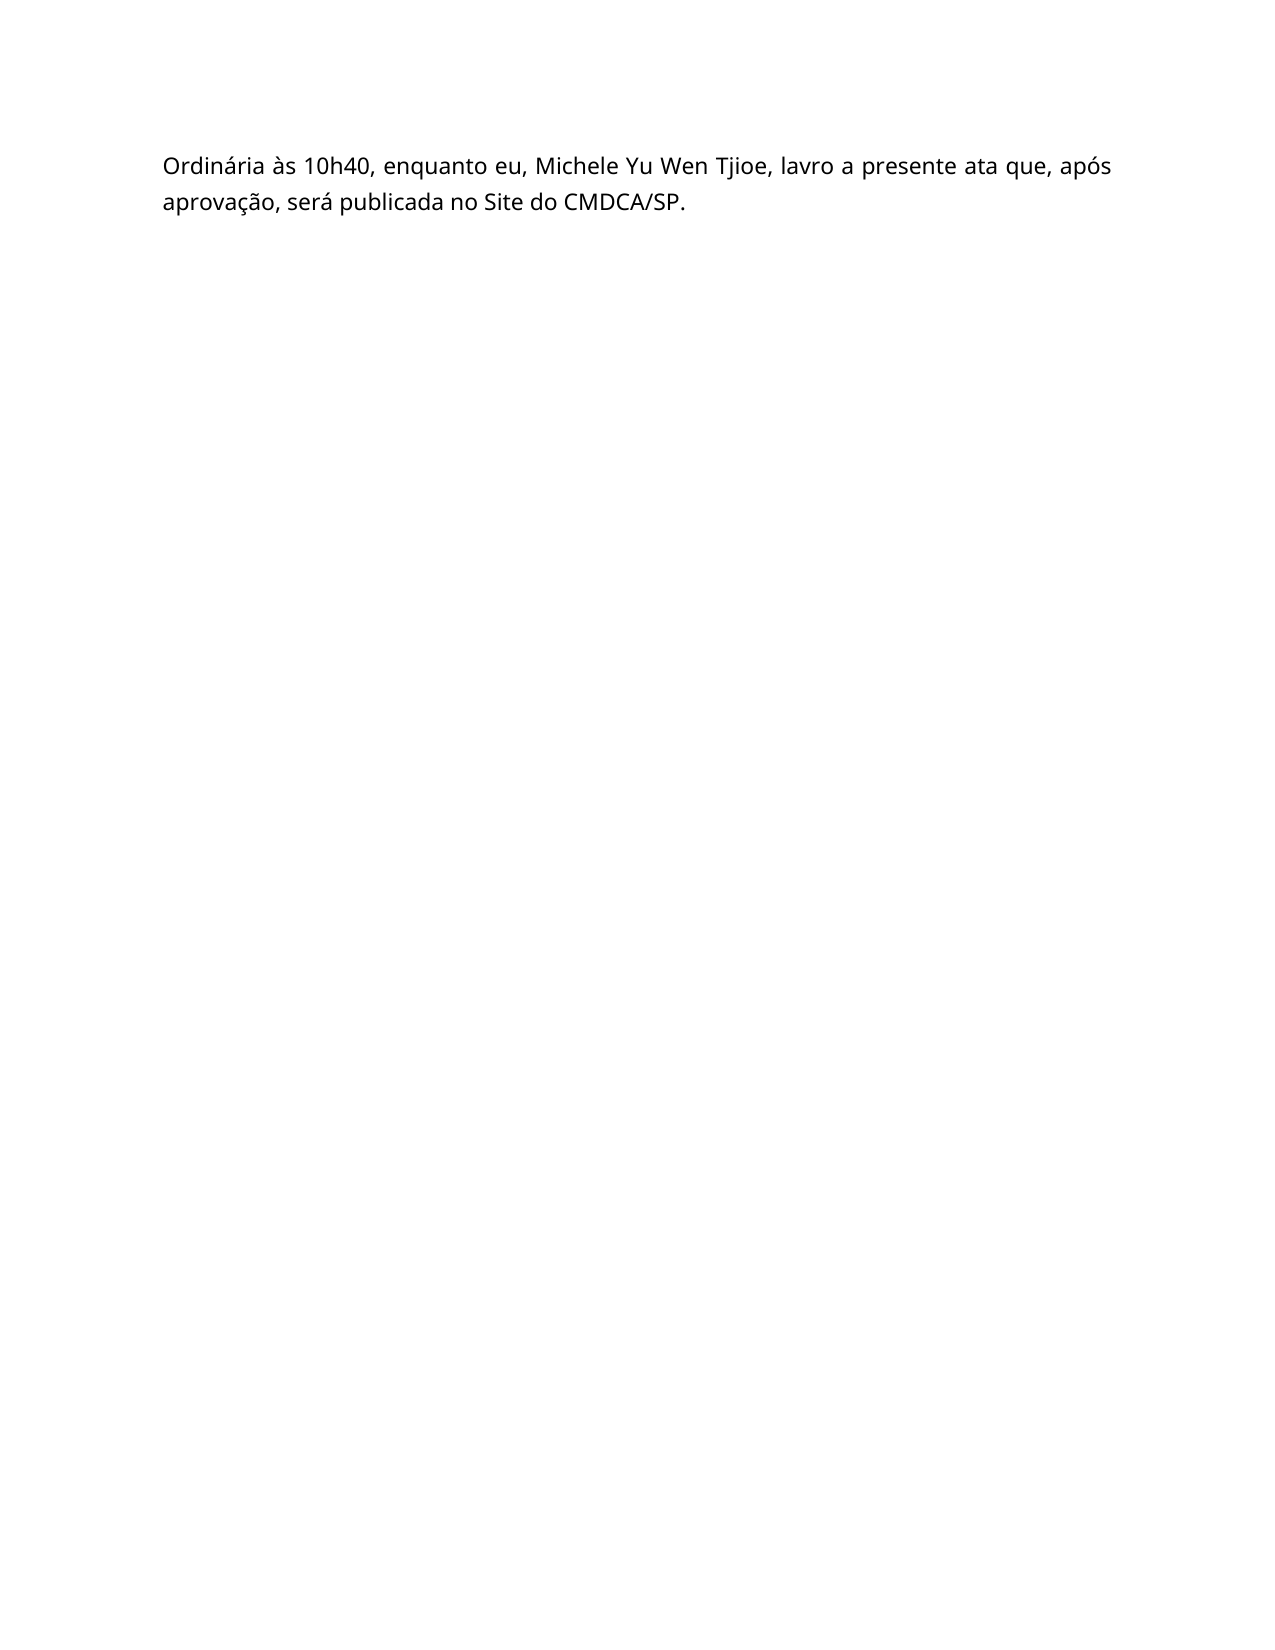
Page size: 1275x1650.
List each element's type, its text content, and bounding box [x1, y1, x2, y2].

text Ordinária às 10h40, enquanto eu, Michele Yu Wen Tjioe, lavro a presente ata que, após aprovação, será publicada no Site do CMDCA/SP. [162, 150, 1112, 217]
